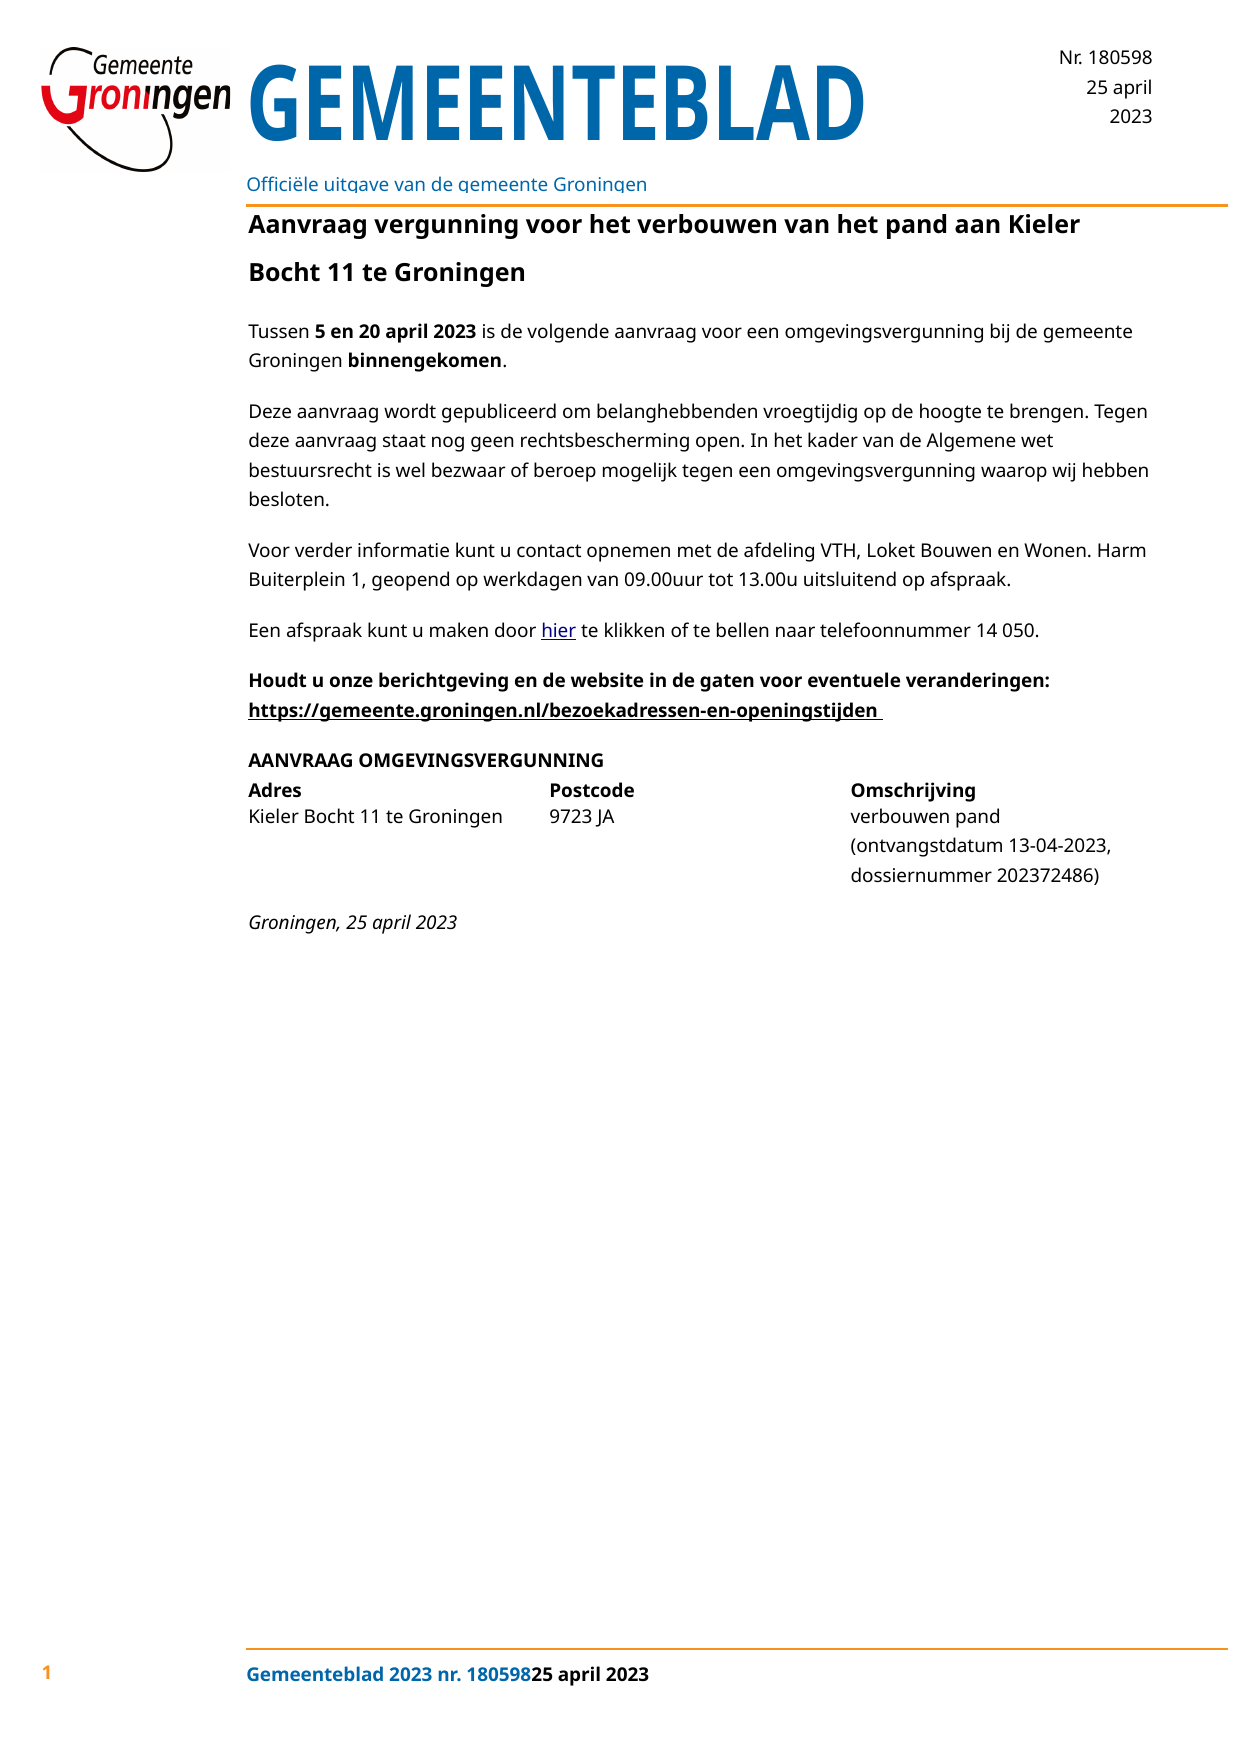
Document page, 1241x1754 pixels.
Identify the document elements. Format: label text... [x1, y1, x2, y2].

text Houdt u onze berichtgeving en de website in de gaten voor eventuele veranderingen: https://gemeente.groningen.nl/bezoekadressen-en-openingstijden [248, 667, 1152, 723]
table_cell verbouwen pand (ontvangstdatum 13-04-2023, dossiernummer 202372486) [850, 803, 1152, 888]
table_cell 9723 JA [549, 803, 850, 888]
text Tussen 5 en 20 april 2023 is de volgende aanvraag voor een omgevingsvergunning bij de gemeente Groningen binnengekomen. [248, 318, 1152, 373]
text Aanvraag vergunning voor het verbouwen van het pand aan Kieler Bocht 11 te Groningen [248, 207, 1152, 288]
text Voor verder informatie kunt u contact opnemen met de afdeling VTH, Loket Bouwen en Wonen. Harm Buiterplein 1, geopend op werkdagen van 09.00uur tot 13.00u uitsluitend op afspraak. [248, 537, 1152, 592]
picture [41, 47, 231, 172]
text Groningen, 25 april 2023 [248, 909, 1152, 935]
table_header Postcode [549, 777, 850, 803]
table_header Adres [248, 777, 549, 803]
table_cell Kieler Bocht 11 te Groningen [248, 803, 549, 888]
text AANVRAAG OMGEVINGSVERGUNNING [248, 747, 1152, 773]
text Deze aanvraag wordt gepubliceerd om belanghebbenden vroegtijdig op de hoogte te brengen. Tegen deze aanvraag staat nog geen rechtsbescherming open. In het kader van de Algemene wet bestuursrecht is wel bezwaar of beroep mogelijk tegen een omgevingsvergunning waarop wij hebben besloten. [248, 398, 1152, 512]
text Een afspraak kunt u maken door hier te klikken of te bellen naar telefoonnummer 14 050. [248, 617, 1152, 643]
table_header Omschrijving [850, 777, 1152, 803]
